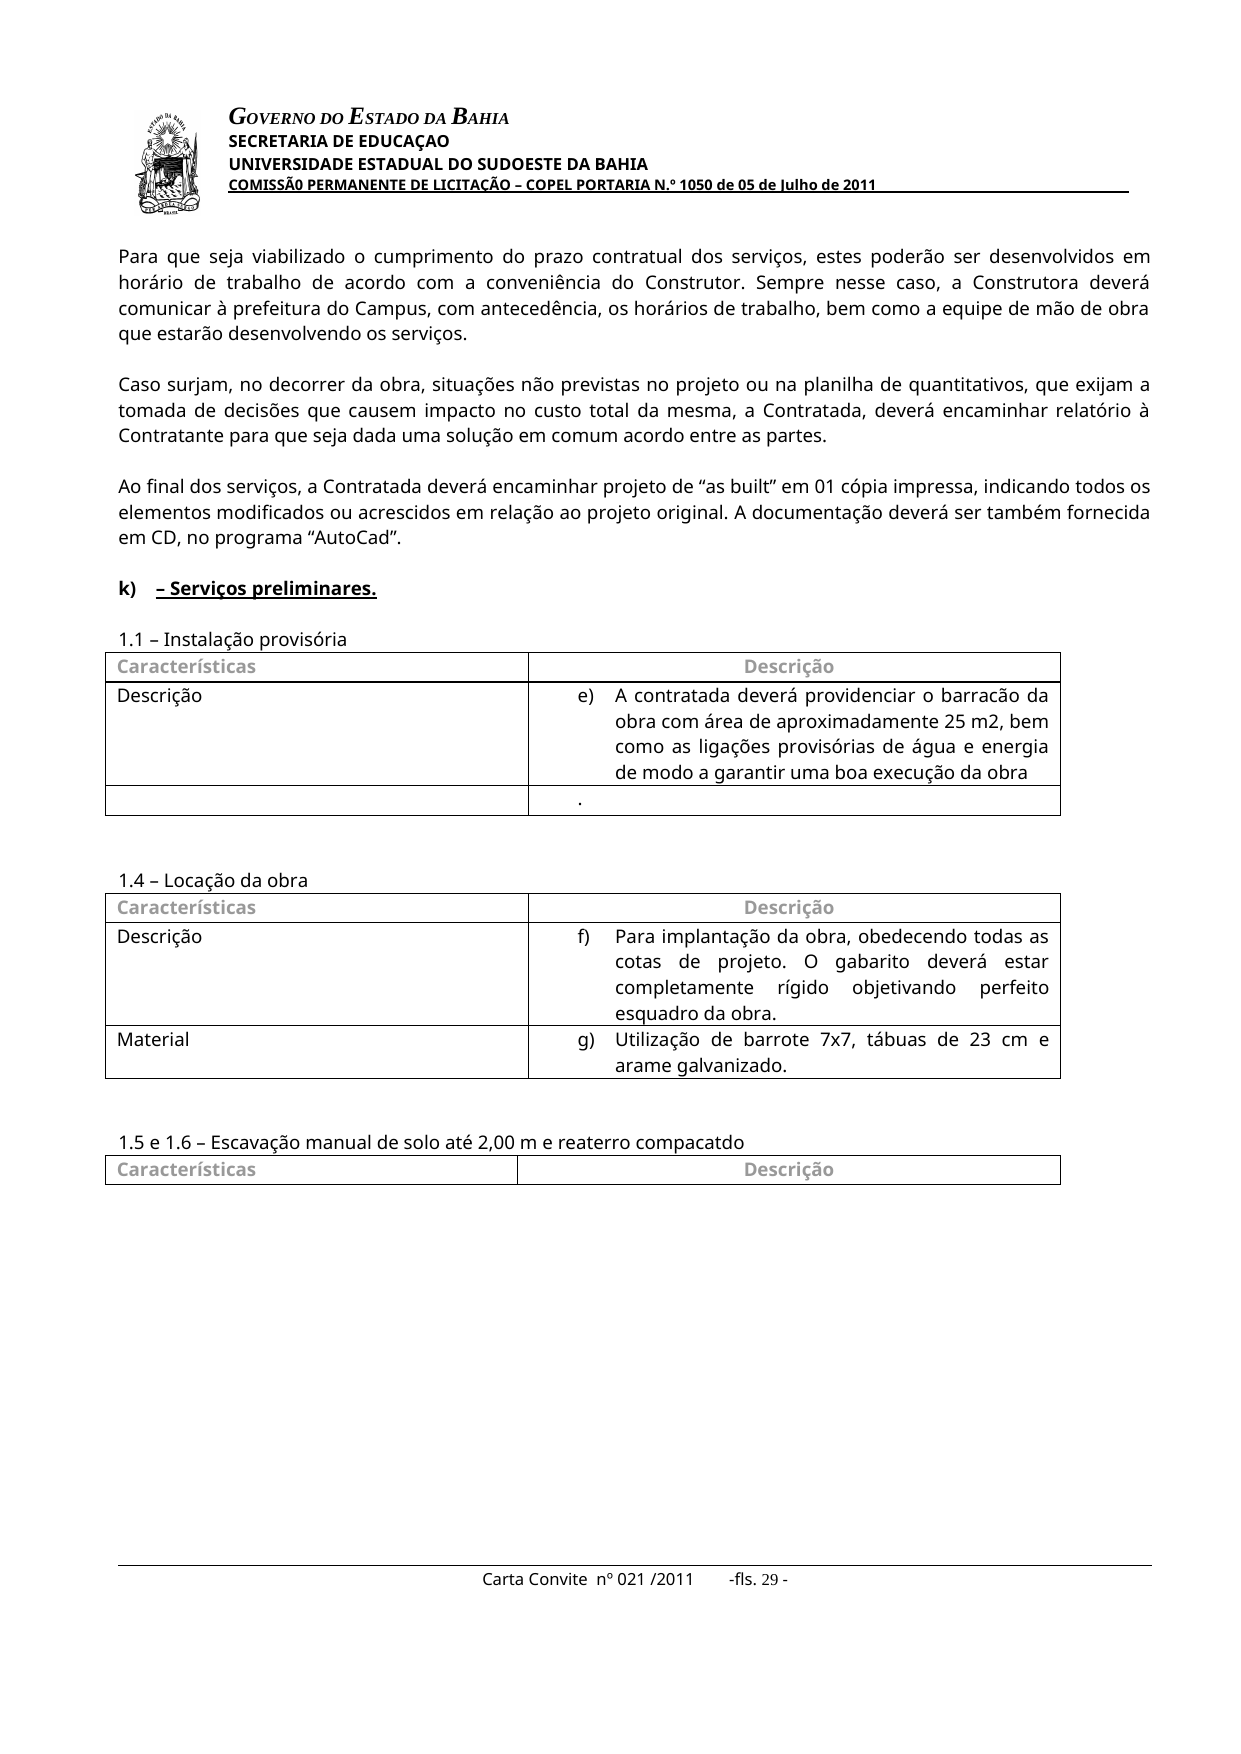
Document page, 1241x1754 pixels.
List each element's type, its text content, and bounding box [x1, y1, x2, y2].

list – Serviços preliminares. [118, 576, 1152, 601]
text 1.4 – Locação da obra [118, 867, 1152, 893]
table_cell Material [106, 1026, 528, 1077]
table_cell Para implantação da obra, obedecendo todas as cotas de projeto. O gabarito deverá estar completamente rígido objetivando perfeito esquadro da obra. [529, 923, 1060, 1025]
table_cell Descrição [106, 683, 528, 784]
text Para que seja viabilizado o cumprimento do prazo contratual dos serviços, estes poderão ser desenvolvidos em horário de trabalho de acordo com a conveniência do Construtor. Sempre nesse caso, a Construtora deverá comunicar à prefeitura do Campus, com antecedência, os horários de trabalho, bem como a equipe de mão de obra que estarão desenvolvendo os serviços. [118, 244, 1152, 346]
table_header Características [106, 1156, 517, 1184]
table_cell [106, 786, 528, 815]
text 1.5 e 1.6 – Escavação manual de solo até 2,00 m e reaterro compacatdo [118, 1129, 1152, 1155]
table_cell A contratada deverá providenciar o barracão da obra com área de aproximadamente 25 m2, bem como as ligações provisórias de água e energia de modo a garantir uma boa execução da obra [529, 683, 1060, 784]
text Caso surjam, no decorrer da obra, situações não previstas no projeto ou na planilha de quantitativos, que exijam a tomada de decisões que causem impacto no custo total da mesma, a Contratada, deverá encaminhar relatório à Contratante para que seja dada uma solução em comum acordo entre as partes. [118, 371, 1152, 448]
text 1.1 – Instalação provisória [118, 627, 1152, 652]
text Ao final dos serviços, a Contratada deverá encaminhar projeto de “as built” em 01 cópia impressa, indicando todos os elementos modificados ou acrescidos em relação ao projeto original. A documentação deverá ser também fornecida em CD, no programa “AutoCad”. [118, 473, 1152, 550]
table_cell Descrição [106, 923, 528, 1025]
table_header Características [106, 894, 528, 922]
picture [134, 110, 200, 216]
table_header Descrição [518, 1156, 1060, 1184]
table_cell Utilização de barrote 7x7, tábuas de 23 cm e arame galvanizado. [529, 1026, 1060, 1077]
table_header Características [106, 653, 528, 681]
table_header Descrição [529, 653, 1060, 681]
table_cell . [529, 786, 1060, 815]
table_header Descrição [529, 894, 1060, 922]
